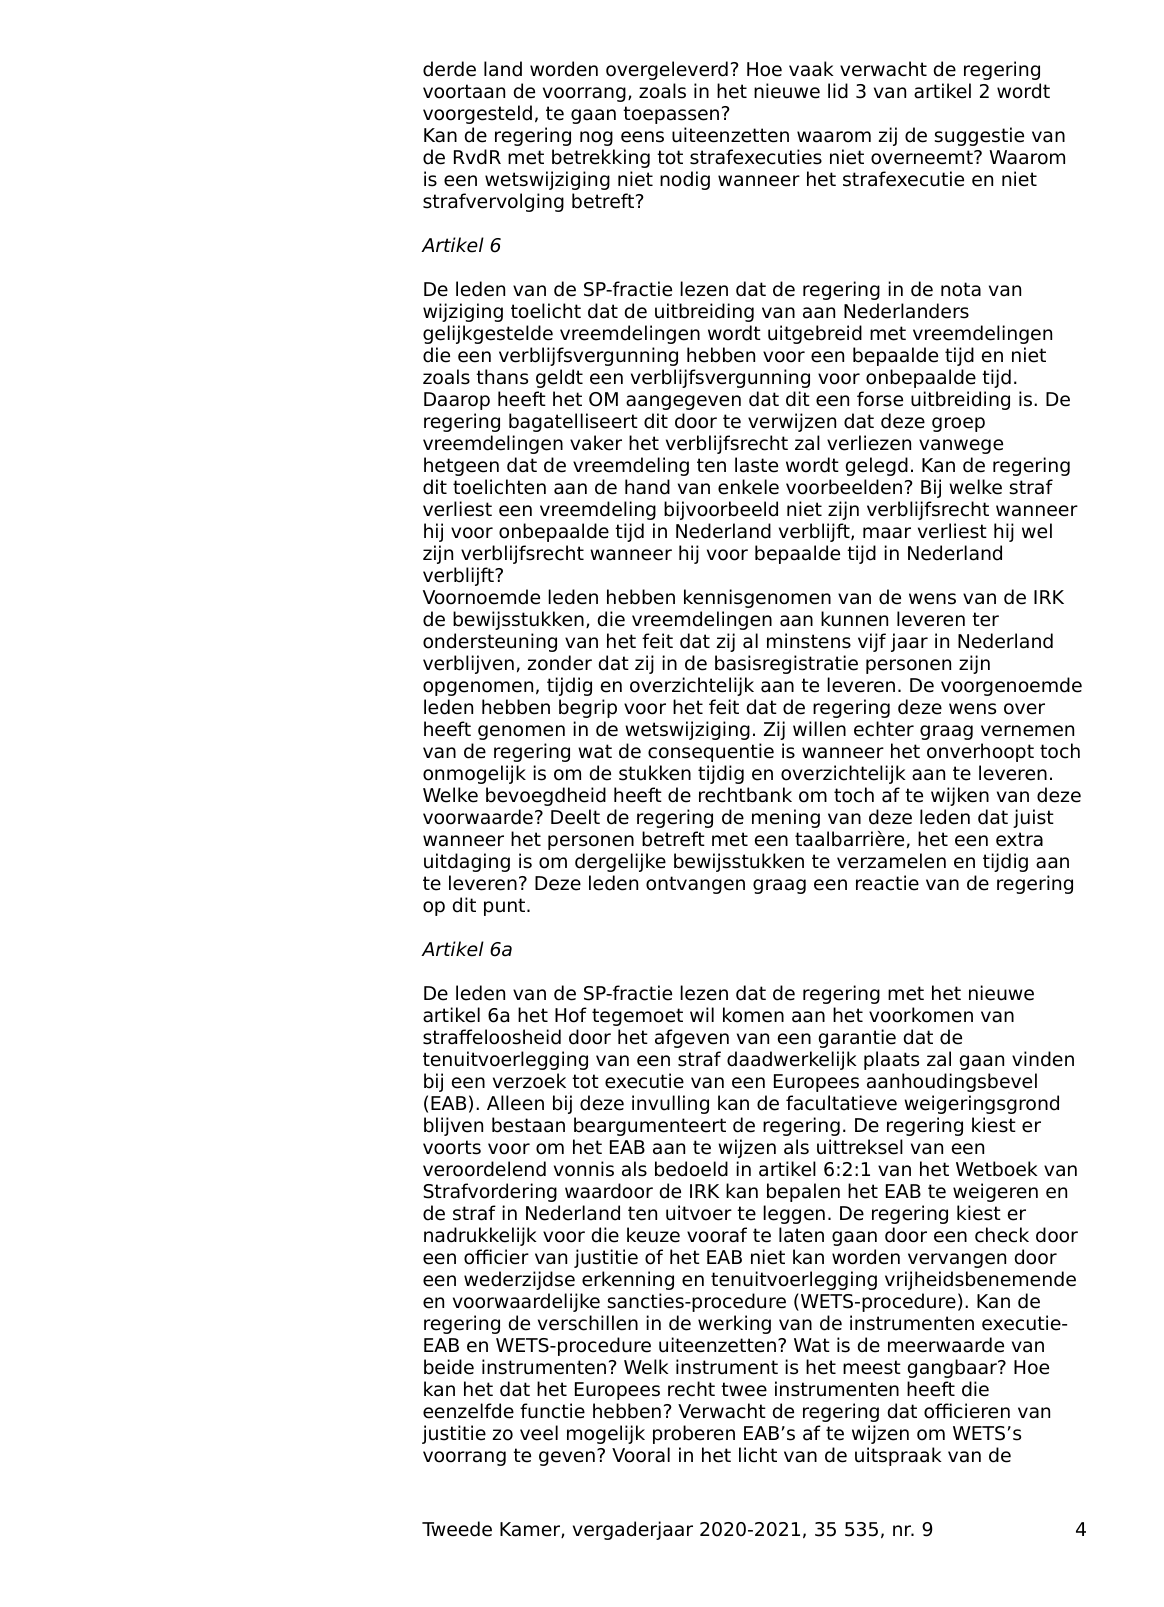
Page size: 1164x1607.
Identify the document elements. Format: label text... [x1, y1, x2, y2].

subtitle Artikel 6 [422, 235, 1087, 257]
text De leden van de SP-fractie lezen dat de regering met het nieuwe artikel 6a het Hof tegemoet wil komen aan het voorkomen van straffeloosheid door het afgeven van een garantie dat de tenuitvoerlegging van een straf daadwerkelijk plaats zal gaan vinden bij een verzoek tot executie van een Europees aanhoudingsbevel (EAB). Alleen bij deze invulling kan de facultatieve weigeringsgrond blijven bestaan beargumenteert de regering. De regering kiest er voorts voor om het EAB aan te wijzen als uittreksel van een veroordelend vonnis als bedoeld in artikel 6:2:1 van het Wetboek van Strafvordering waardoor de IRK kan bepalen het EAB te weigeren en de straf in Nederland ten uitvoer te leggen. De regering kiest er nadrukkelijk voor die keuze vooraf te laten gaan door een check door een officier van justitie of het EAB niet kan worden vervangen door een wederzijdse erkenning en tenuitvoerlegging vrijheidsbenemende en voorwaardelijke sancties-procedure (WETS-procedure). Kan de regering de verschillen in de werking van de instrumenten executie-EAB en WETS-procedure uiteenzetten? Wat is de meerwaarde van beide instrumenten? Welk instrument is het meest gangbaar? Hoe kan het dat het Europees recht twee instrumenten heeft die eenzelfde functie hebben? Verwacht de regering dat officieren van justitie zo veel mogelijk proberen EAB’s af te wijzen om WETS’s voorrang te geven? Vooral in het licht van de uitspraak van de [422, 983, 1087, 1467]
text derde land worden overgeleverd? Hoe vaak verwacht de regering voortaan de voorrang, zoals in het nieuwe lid 3 van artikel 2 wordt voorgesteld, te gaan toepassen? [422, 59, 1087, 125]
text Voornoemde leden hebben kennisgenomen van de wens van de IRK de bewijsstukken, die vreemdelingen aan kunnen leveren ter ondersteuning van het feit dat zij al minstens vijf jaar in Nederland verblijven, zonder dat zij in de basisregistratie personen zijn opgenomen, tijdig en overzichtelijk aan te leveren. De voorgenoemde leden hebben begrip voor het feit dat de regering deze wens over heeft genomen in de wetswijziging. Zij willen echter graag vernemen van de regering wat de consequentie is wanneer het onverhoopt toch onmogelijk is om de stukken tijdig en overzichtelijk aan te leveren. Welke bevoegdheid heeft de rechtbank om toch af te wijken van deze voorwaarde? Deelt de regering de mening van deze leden dat juist wanneer het personen betreft met een taalbarrière, het een extra uitdaging is om dergelijke bewijsstukken te verzamelen en tijdig aan te leveren? Deze leden ontvangen graag een reactie van de regering op dit punt. [422, 587, 1087, 917]
text De leden van de SP-fractie lezen dat de regering in de nota van wijziging toelicht dat de uitbreiding van aan Nederlanders gelijkgestelde vreemdelingen wordt uitgebreid met vreemdelingen die een verblijfsvergunning hebben voor een bepaalde tijd en niet zoals thans geldt een verblijfsvergunning voor onbepaalde tijd. Daarop heeft het OM aangegeven dat dit een forse uitbreiding is. De regering bagatelliseert dit door te verwijzen dat deze groep vreemdelingen vaker het verblijfsrecht zal verliezen vanwege hetgeen dat de vreemdeling ten laste wordt gelegd. Kan de regering dit toelichten aan de hand van enkele voorbeelden? Bij welke straf verliest een vreemdeling bijvoorbeeld niet zijn verblijfsrecht wanneer hij voor onbepaalde tijd in Nederland verblijft, maar verliest hij wel zijn verblijfsrecht wanneer hij voor bepaalde tijd in Nederland verblijft? [422, 279, 1087, 587]
text Kan de regering nog eens uiteenzetten waarom zij de suggestie van de RvdR met betrekking tot strafexecuties niet overneemt? Waarom is een wetswijziging niet nodig wanneer het strafexecutie en niet strafvervolging betreft? [422, 125, 1087, 213]
subtitle Artikel 6a [422, 939, 1087, 961]
